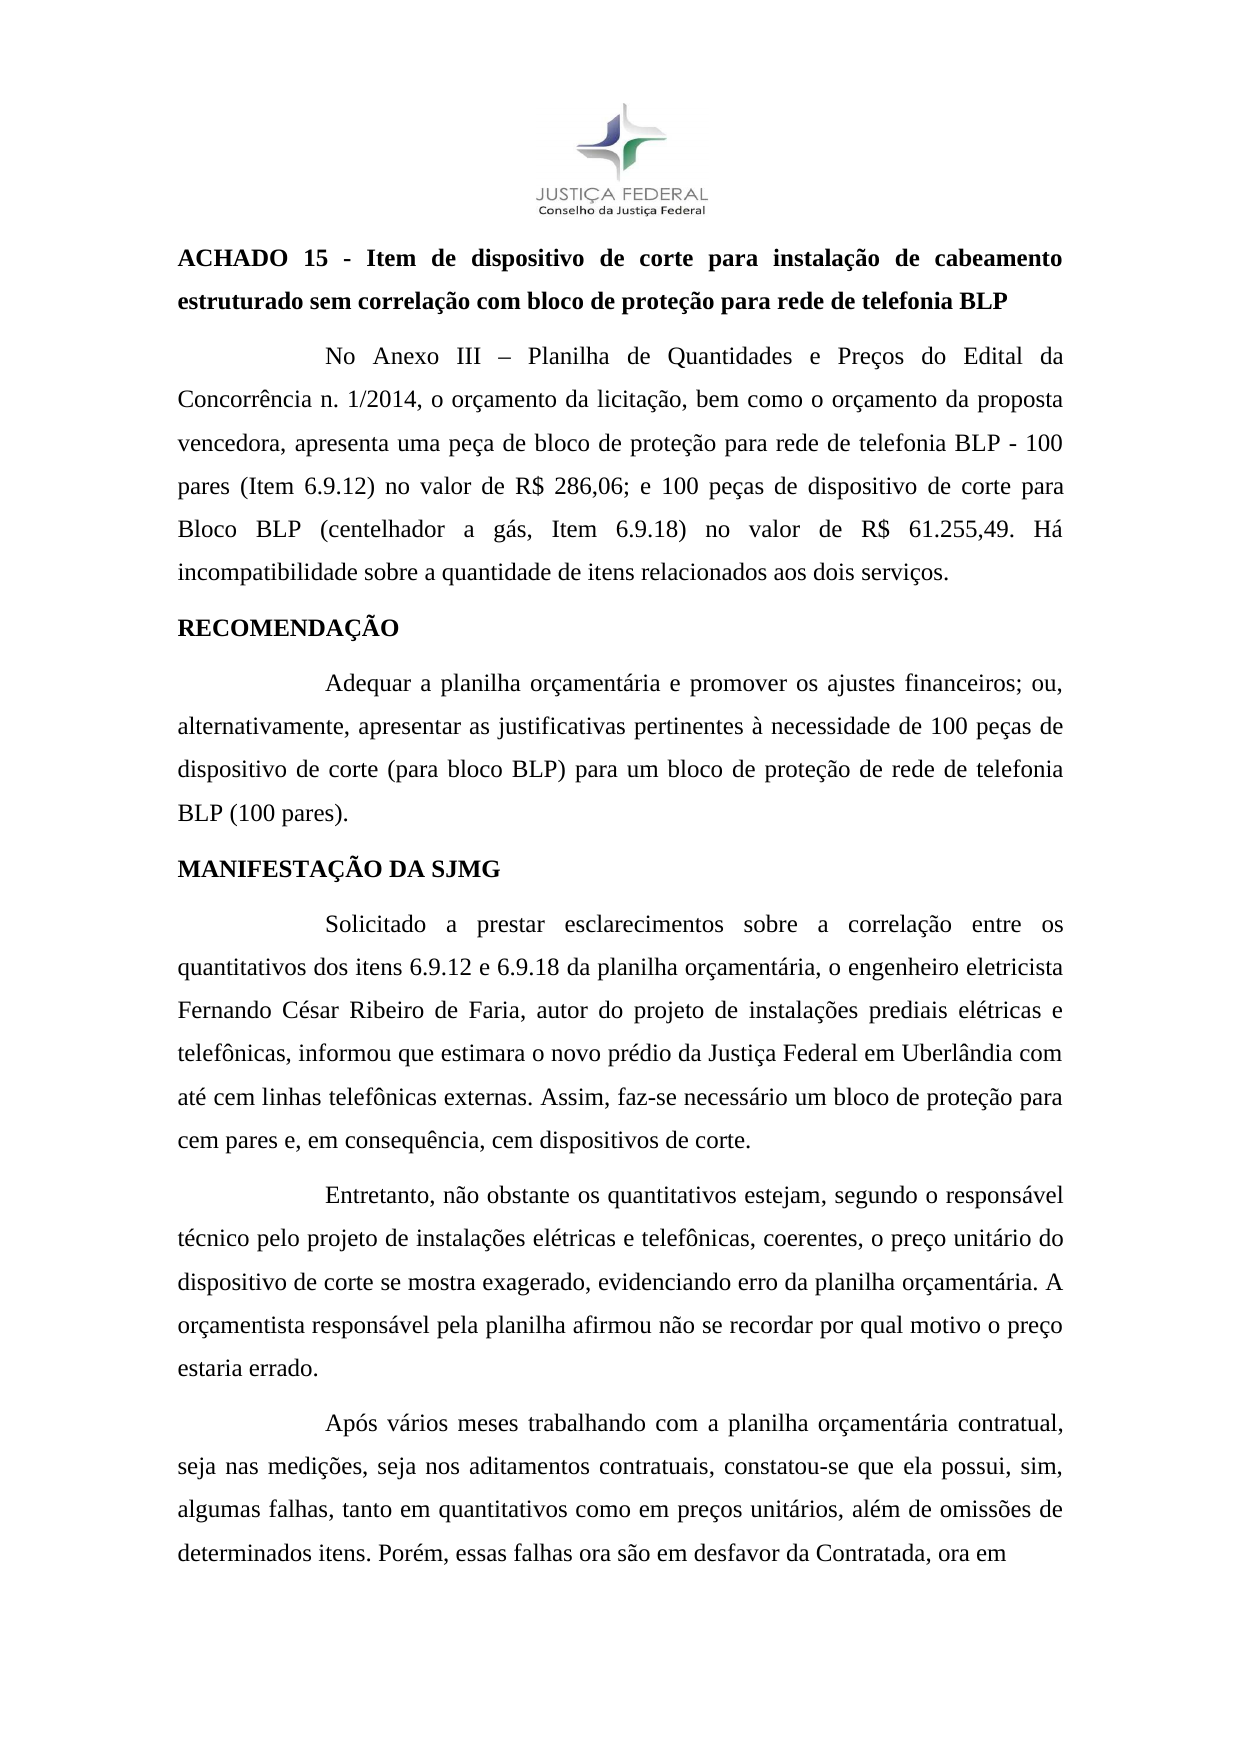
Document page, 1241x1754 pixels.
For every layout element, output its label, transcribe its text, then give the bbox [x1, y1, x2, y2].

text Solicitado a prestar esclarecimentos sobre a correlação entre os quantitativos dos itens 6.9.12 e 6.9.18 da planilha orçamentária, o engenheiro eletricista Fernando César Ribeiro de Faria, autor do projeto de instalações prediais elétricas e telefônicas, informou que estimara o novo prédio da Justiça Federal em Uberlândia com até cem linhas telefônicas externas. Assim, faz-se necessário um bloco de proteção para cem pares e, em consequência, cem dispositivos de corte. [177, 909, 1064, 1153]
subtitle MANIFESTAÇÃO DA SJMG [177, 854, 1167, 883]
text Após vários meses trabalhando com a planilha orçamentária contratual, seja nas medições, seja nos aditamentos contratuais, constatou-se que ela possui, sim, algumas falhas, tanto em quantitativos como em preços unitários, além de omissões de determinados itens. Porém, essas falhas ora são em desfavor da Contratada, ora em [177, 1408, 1064, 1566]
text Entretanto, não obstante os quantitativos estejam, segundo o responsável técnico pelo projeto de instalações elétricas e telefônicas, coerentes, o preço unitário do dispositivo de corte se mostra exagerado, evidenciando erro da planilha orçamentária. A orçamentista responsável pela planilha afirmou não se recordar por qual motivo o preço estaria errado. [177, 1180, 1064, 1382]
text Adequar a planilha orçamentária e promover os ajustes financeiros; ou, alternativamente, apresentar as justificativas pertinentes à necessidade de 100 peças de dispositivo de corte (para bloco BLP) para um bloco de proteção de rede de telefonia BLP (100 pares). [177, 668, 1064, 826]
subtitle ACHADO 15 - Item de dispositivo de corte para instalação de cabeamento estruturado sem correlação com bloco de proteção para rede de telefonia BLP [177, 243, 1064, 315]
picture [535, 103, 709, 217]
text No Anexo III – Planilha de Quantidades e Preços do Edital da Concorrência n. 1/2014, o orçamento da licitação, bem como o orçamento da proposta vencedora, apresenta uma peça de bloco de proteção para rede de telefonia BLP - 100 pares (Item 6.9.12) no valor de R$ 286,06; e 100 peças de dispositivo de corte para Bloco BLP (centelhador a gás, Item 6.9.18) no valor de R$ 61.255,49. Há incompatibilidade sobre a quantidade de itens relacionados aos dois serviços. [177, 341, 1064, 586]
subtitle RECOMENDAÇÃO [177, 613, 1167, 642]
